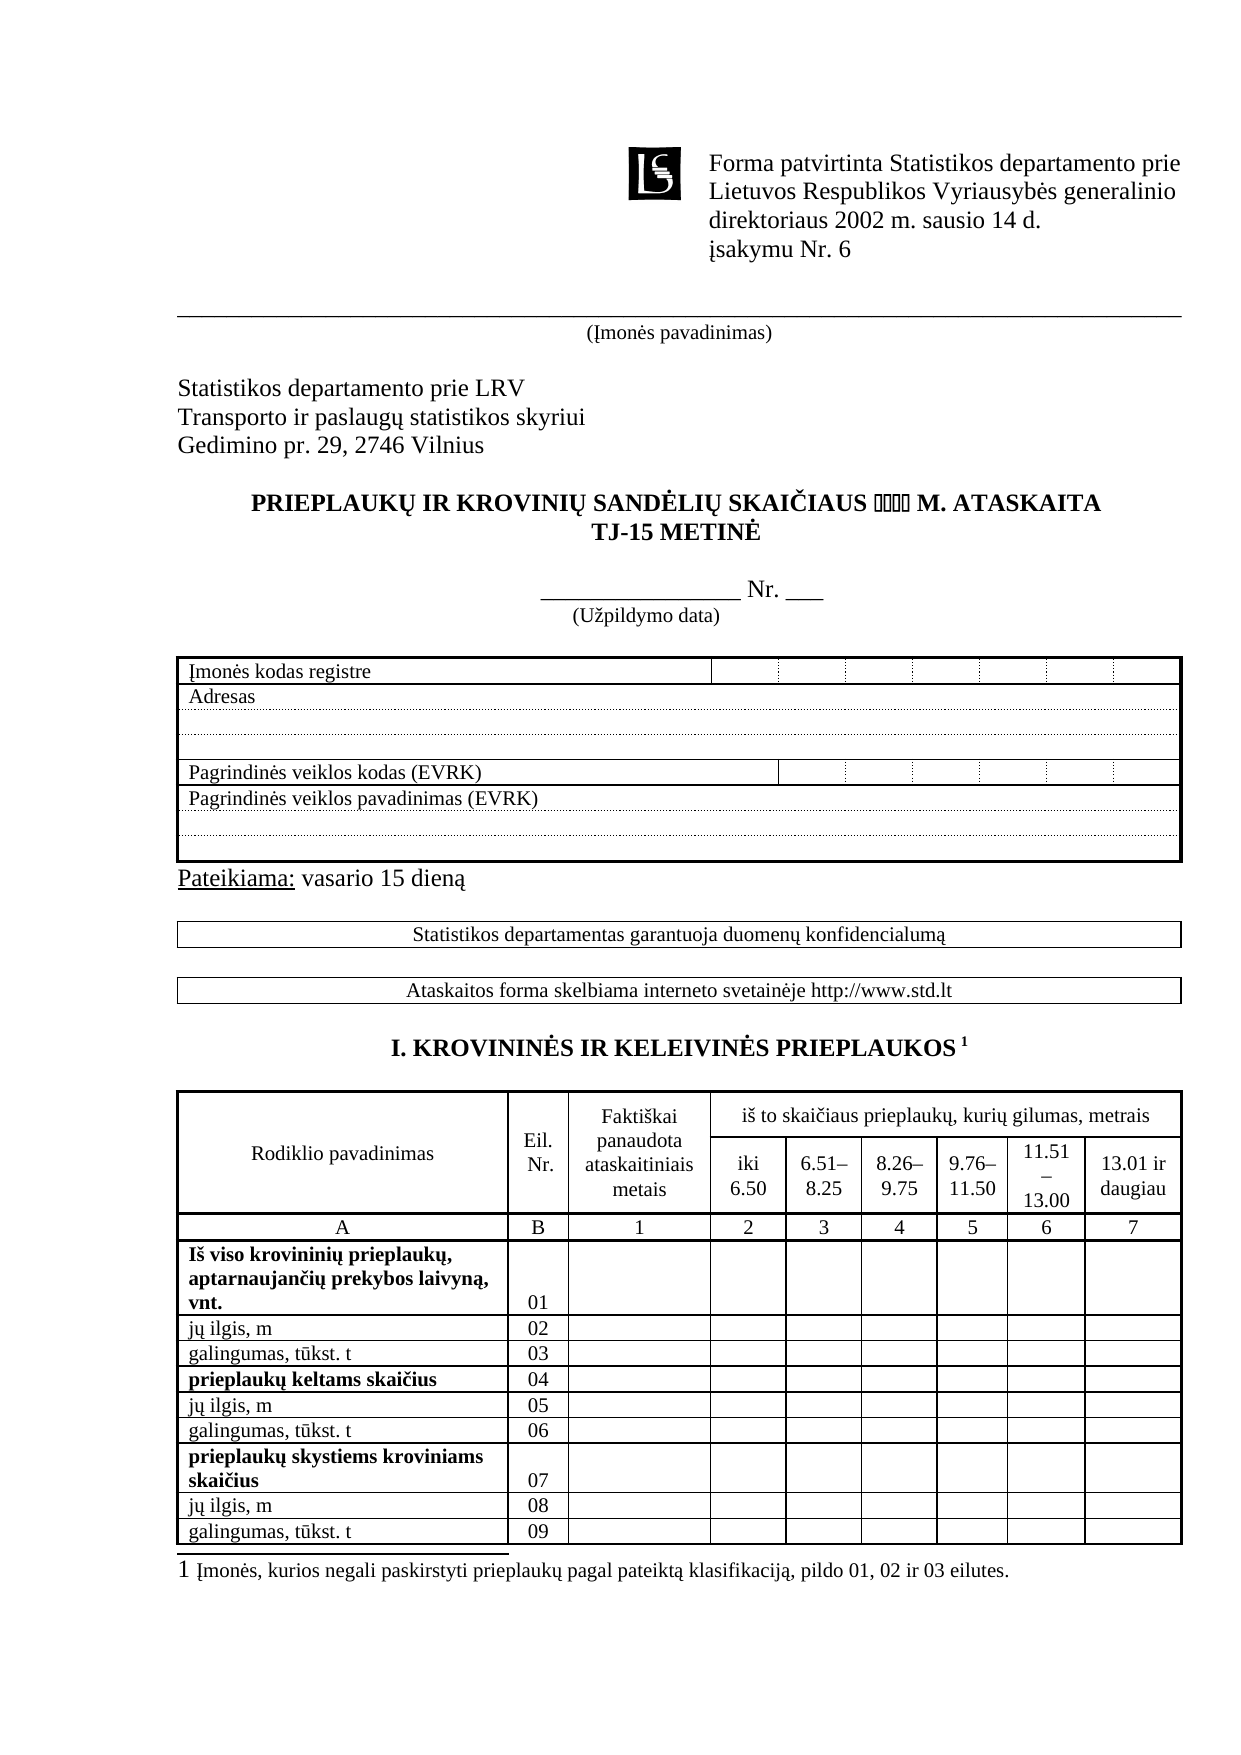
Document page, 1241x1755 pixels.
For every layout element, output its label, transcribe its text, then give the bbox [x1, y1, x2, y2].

table_cell [569, 1341, 710, 1365]
table_cell jų ilgis, m [179, 1393, 507, 1417]
table_cell [938, 1393, 1007, 1417]
table_cell [711, 1341, 785, 1365]
table_cell 6 [1008, 1215, 1084, 1239]
text Lietuvos Respublikos Vyriausybės generalinio [177, 176, 1187, 205]
table_cell galingumas, tūkst. t [179, 1418, 507, 1442]
table_cell iki 6.50 [711, 1138, 785, 1212]
table_cell [569, 1367, 710, 1391]
table_cell [938, 1341, 1007, 1365]
table_cell prieplaukų skystiems kroviniams skaičius [179, 1444, 507, 1492]
text tj-15 metinė [177, 517, 1181, 545]
table_cell [1114, 760, 1179, 784]
table_cell [980, 760, 1047, 784]
table_cell 07 [509, 1444, 568, 1492]
table_cell [862, 1367, 936, 1391]
table_cell [1008, 1493, 1084, 1517]
table_cell [179, 709, 1179, 734]
table_cell [1008, 1418, 1084, 1442]
table_header Eil. Nr. [509, 1093, 568, 1212]
text Gedimino pr. 29, 2746 Vilnius [177, 430, 1181, 459]
table_cell 9.76–11.50 [938, 1138, 1007, 1212]
table_cell 04 [509, 1367, 568, 1391]
table_header [913, 659, 980, 683]
table_cell [779, 760, 846, 784]
table_cell [569, 1242, 710, 1314]
table_cell [1086, 1393, 1180, 1417]
table_cell [1086, 1493, 1180, 1517]
text Statistikos departamento prie LRV [177, 373, 1181, 402]
text Forma patvirtinta Statistikos departamento prie [683, 148, 1187, 176]
table_cell [711, 1444, 785, 1492]
table_cell 09 [509, 1519, 568, 1543]
table_cell [1086, 1444, 1180, 1492]
table_cell [787, 1316, 861, 1340]
table_header iš to skaičiaus prieplaukų, kurių gilumas, metrais [711, 1093, 1180, 1136]
table_cell 03 [509, 1341, 568, 1365]
table_cell [862, 1444, 936, 1492]
table_header Statistikos departamentas garantuoja duomenų konfidencialumą [178, 922, 1180, 946]
table_cell [711, 1242, 785, 1314]
table_cell jų ilgis, m [179, 1493, 507, 1517]
table_cell 06 [509, 1418, 568, 1442]
table_cell Iš viso krovininių prieplaukų, aptarnaujančių prekybos laivyną, vnt. [179, 1242, 507, 1314]
table_cell [1008, 1519, 1084, 1543]
table_cell [1086, 1316, 1180, 1340]
table_cell Pagrindinės veiklos kodas (EVRK) [179, 760, 778, 784]
table_cell [711, 1393, 785, 1417]
table_cell [787, 1444, 861, 1492]
table_header [846, 659, 913, 683]
text (Įmonės pavadinimas) [177, 320, 1181, 344]
table_cell prieplaukų keltams skaičius [179, 1367, 507, 1391]
table_cell 5 [938, 1215, 1007, 1239]
table_cell [846, 760, 913, 784]
table_cell [938, 1418, 1007, 1442]
table_cell [938, 1444, 1007, 1492]
table_cell [913, 760, 980, 784]
table_cell [569, 1316, 710, 1340]
table_cell [787, 1418, 861, 1442]
table_cell 02 [509, 1316, 568, 1340]
text įsakymu Nr. 6 [177, 234, 1187, 263]
table_header Faktiškai panaudota ataskaitiniais metais [569, 1093, 710, 1212]
table_cell [1008, 1316, 1084, 1340]
table_cell [862, 1316, 936, 1340]
table_cell [1008, 1242, 1084, 1314]
table_cell [711, 1519, 785, 1543]
table_cell [787, 1393, 861, 1417]
table_cell 8.26–9.75 [862, 1138, 936, 1212]
table_cell 01 [509, 1242, 568, 1314]
table_cell [1086, 1242, 1180, 1314]
table_cell B [509, 1215, 568, 1239]
table_cell [1086, 1418, 1180, 1442]
text PRIEPLAUKŲ IR KROVINIŲ SANDĖLIŲ SKAIČIAUS  m. ataskaita [177, 488, 1181, 517]
text ________________ Nr. ___ [177, 574, 1181, 603]
table_cell 11.51–13.00 [1008, 1138, 1084, 1212]
table_cell [569, 1393, 710, 1417]
table_cell [862, 1341, 936, 1365]
table_cell [569, 1493, 710, 1517]
table_cell [179, 810, 1179, 835]
table_cell [569, 1444, 710, 1492]
table_header [1047, 659, 1114, 683]
table_cell 4 [862, 1215, 936, 1239]
table_cell [862, 1519, 936, 1543]
table_cell [938, 1316, 1007, 1340]
table_cell galingumas, tūkst. t [179, 1341, 507, 1365]
table_cell 1 [569, 1215, 710, 1239]
table_cell [938, 1519, 1007, 1543]
text I. Krovininės ir keleivinės prieplaukos [177, 1033, 1181, 1061]
table_cell [862, 1393, 936, 1417]
table_cell [711, 1418, 785, 1442]
table_cell [1047, 760, 1114, 784]
table_cell jų ilgis, m [179, 1316, 507, 1340]
table_header Įmonės kodas registre [179, 659, 711, 683]
table_header [712, 659, 778, 683]
text direktoriaus 2002 m. sausio 14 d. [177, 205, 1187, 234]
table_cell [569, 1418, 710, 1442]
table_cell [711, 1367, 785, 1391]
table_cell 7 [1086, 1215, 1180, 1239]
table_header Ataskaitos forma skelbiama interneto svetainėje http://www.std.lt [178, 978, 1180, 1002]
table_cell 05 [509, 1393, 568, 1417]
table_cell 08 [509, 1493, 568, 1517]
table_header Rodiklio pavadinimas [179, 1093, 507, 1212]
table_cell [1086, 1341, 1180, 1365]
table_cell [787, 1341, 861, 1365]
table_header [1114, 659, 1179, 683]
table_cell [711, 1493, 785, 1517]
text [177, 148, 628, 176]
table_cell [862, 1242, 936, 1314]
text Pateikiama: vasario 15 dieną [177, 863, 1181, 892]
table_cell [1086, 1367, 1180, 1391]
table_cell [862, 1418, 936, 1442]
table_cell A [179, 1215, 507, 1239]
table_cell Pagrindinės veiklos pavadinimas (EVRK) [179, 786, 1179, 810]
table_cell [787, 1493, 861, 1517]
table_cell [1008, 1393, 1084, 1417]
table_cell [862, 1493, 936, 1517]
table_cell [569, 1519, 710, 1543]
table_cell Adresas [179, 685, 1179, 708]
table_cell [179, 734, 1179, 759]
table_cell [1008, 1367, 1084, 1391]
text Įmonės, kurios negali paskirstyti prieplaukų pagal pateiktą klasifikaciją, pildo 01, 02 ir 03 eilutes. [177, 1554, 1181, 1582]
table_cell 13.01 ir daugiau [1086, 1138, 1180, 1212]
table_cell [1008, 1444, 1084, 1492]
table_cell galingumas, tūkst. t [179, 1519, 507, 1543]
table_cell [787, 1519, 861, 1543]
table_cell [711, 1316, 785, 1340]
table_header [779, 659, 846, 683]
table_cell [1086, 1519, 1180, 1543]
table_cell [787, 1242, 861, 1314]
table_header [980, 659, 1047, 683]
table_cell [938, 1242, 1007, 1314]
table_cell 3 [787, 1215, 861, 1239]
table_cell [179, 835, 1179, 860]
table_cell [938, 1367, 1007, 1391]
table_cell [1008, 1341, 1084, 1365]
table_cell [938, 1493, 1007, 1517]
table_cell 6.51–8.25 [787, 1138, 861, 1212]
text Transporto ir paslaugų statistikos skyriui [177, 402, 1181, 430]
table_cell [787, 1367, 861, 1391]
table_cell 2 [711, 1215, 785, 1239]
text (Užpildymo data) [177, 603, 1181, 627]
